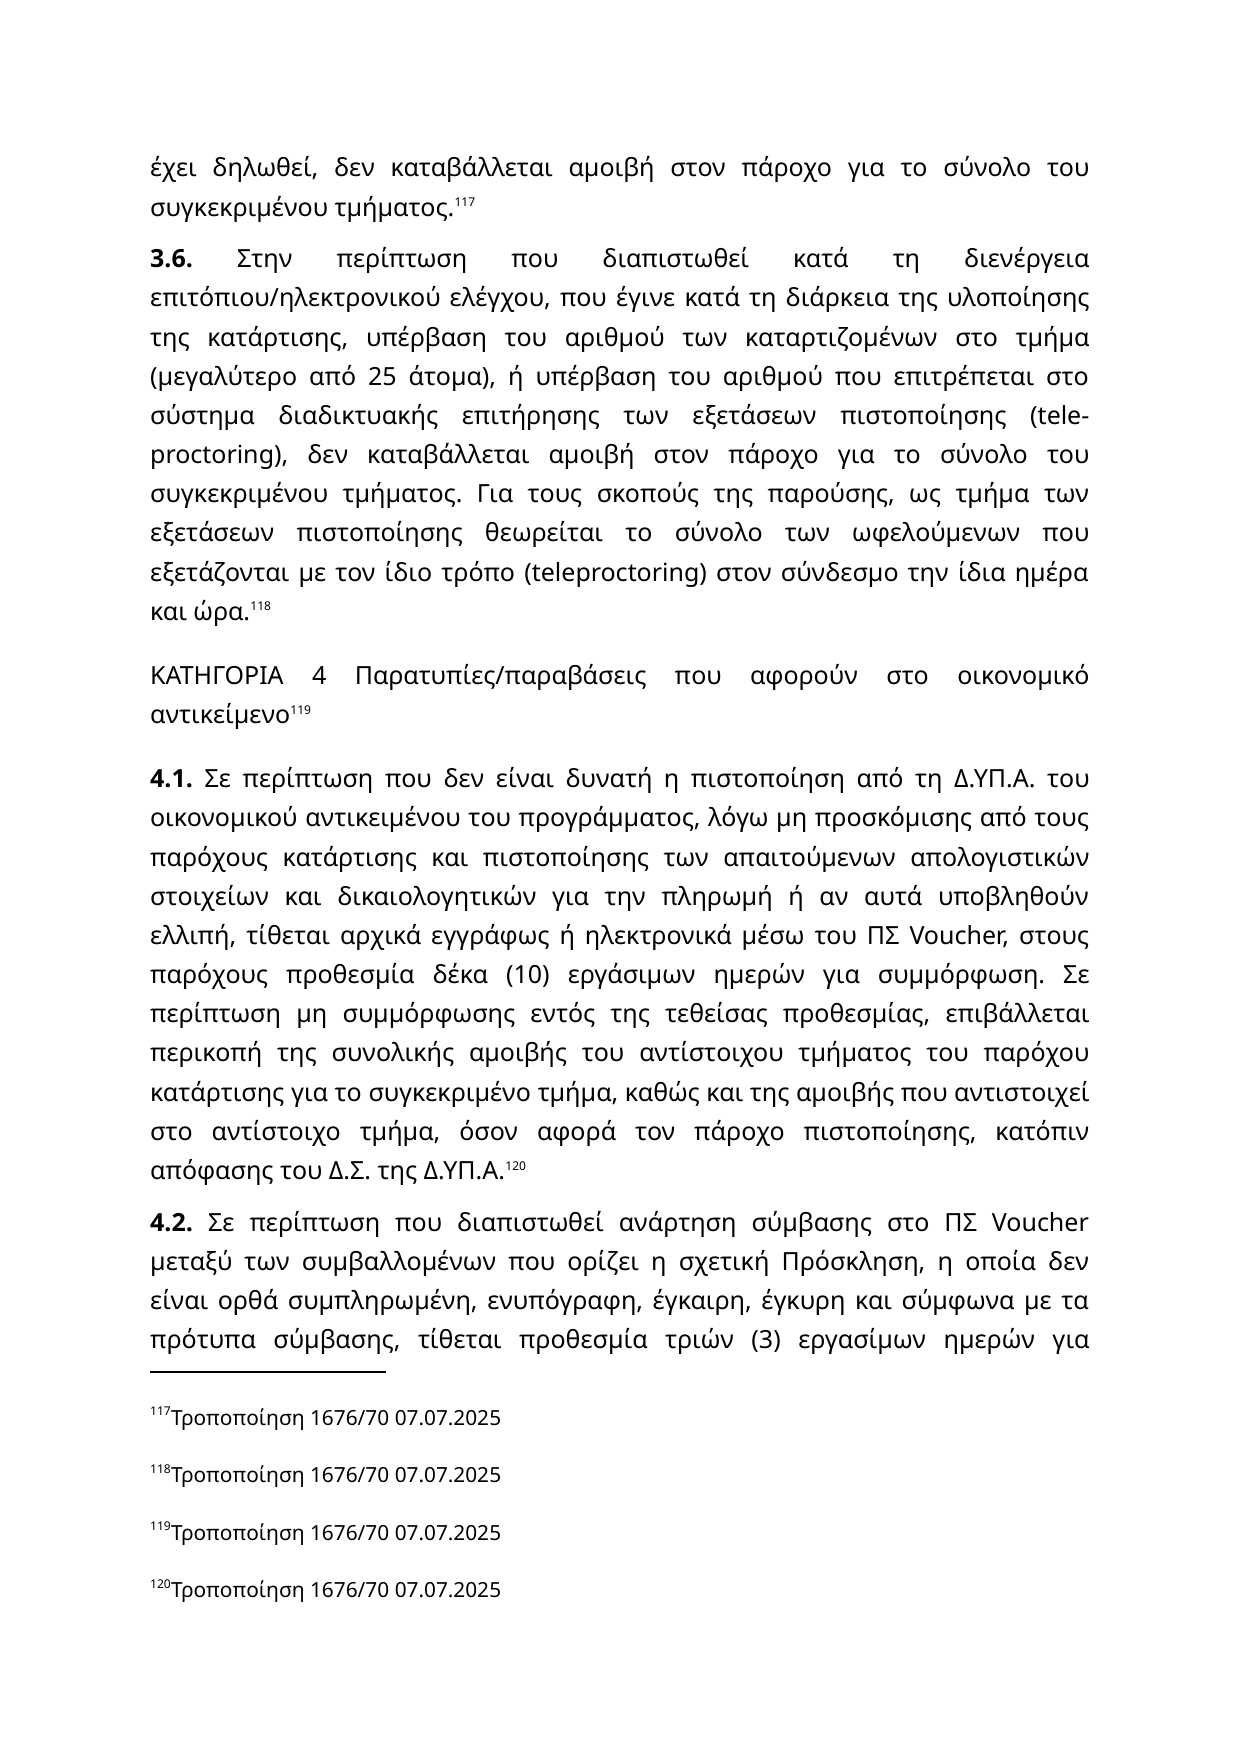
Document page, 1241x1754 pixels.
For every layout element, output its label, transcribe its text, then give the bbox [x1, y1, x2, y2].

text 3.6. Στην περίπτωση που διαπιστωθεί κατά τη διενέργεια επιτόπιου/ηλεκτρονικού ελέγχου, που έγινε κατά τη διάρκεια της υλοποίησης της κατάρτισης, υπέρβαση του αριθμού των καταρτιζομένων στο τμήμα (μεγαλύτερο από 25 άτομα), ή υπέρβαση του αριθμού που επιτρέπεται στο σύστημα διαδικτυακής επιτήρησης των εξετάσεων πιστοποίησης (tele-proctoring), δεν καταβάλλεται αμοιβή στον πάροχο για το σύνολο του συγκεκριμένου τμήματος. Για τους σκοπούς της παρούσης, ως τμήμα των εξετάσεων πιστοποίησης θεωρείται το σύνολο των ωφελούμενων που εξετάζονται με τον ίδιο τρόπο (teleproctoring) στον σύνδεσμο την ίδια ημέρα και ώρα. [150, 241, 1090, 627]
text έχει δηλωθεί, δεν καταβάλλεται αμοιβή στον πάροχο για το σύνολο του συγκεκριμένου τμήματος. [150, 150, 1090, 223]
text Τροποποίηση 1676/70 07.07.2025 [150, 1403, 1090, 1431]
text ΚΑΤΗΓΟΡΙΑ 4 Παρατυπίες/παραβάσεις που αφορούν στο οικονομικό αντικείμενο [150, 657, 1090, 731]
text Τροποποίηση 1676/70 07.07.2025 [150, 1460, 1090, 1489]
text Τροποποίηση 1676/70 07.07.2025 [150, 1576, 1090, 1604]
text 4.1. Σε περίπτωση που δεν είναι δυνατή η πιστοποίηση από τη Δ.ΥΠ.Α. του οικονομικού αντικειμένου του προγράμματος, λόγω μη προσκόμισης από τους παρόχους κατάρτισης και πιστοποίησης των απαιτούμενων απολογιστικών στοιχείων και δικαιολογητικών για την πληρωμή ή αν αυτά υποβληθούν ελλιπή, τίθεται αρχικά εγγράφως ή ηλεκτρονικά μέσω του ΠΣ Voucher, στους παρόχους προθεσμία δέκα (10) εργάσιμων ημερών για συμμόρφωση. Σε περίπτωση μη συμμόρφωσης εντός της τεθείσας προθεσμίας, επιβάλλεται περικοπή της συνολικής αμοιβής του αντίστοιχου τμήματος του παρόχου κατάρτισης για το συγκεκριμένο τμήμα, καθώς και της αμοιβής που αντιστοιχεί στο αντίστοιχο τμήμα, όσον αφορά τον πάροχο πιστοποίησης, κατόπιν απόφασης του Δ.Σ. της Δ.ΥΠ.Α. [150, 761, 1090, 1187]
text Τροποποίηση 1676/70 07.07.2025 [150, 1518, 1090, 1546]
text 4.2. Σε περίπτωση που διαπιστωθεί ανάρτηση σύμβασης στο ΠΣ Voucher μεταξύ των συμβαλλομένων που ορίζει η σχετική Πρόσκληση, η οποία δεν είναι ορθά συμπληρωμένη, ενυπόγραφη, έγκαιρη, έγκυρη και σύμφωνα με τα πρότυπα σύμβασης, τίθεται προθεσμία τριών (3) εργασίμων ημερών για [150, 1204, 1090, 1356]
